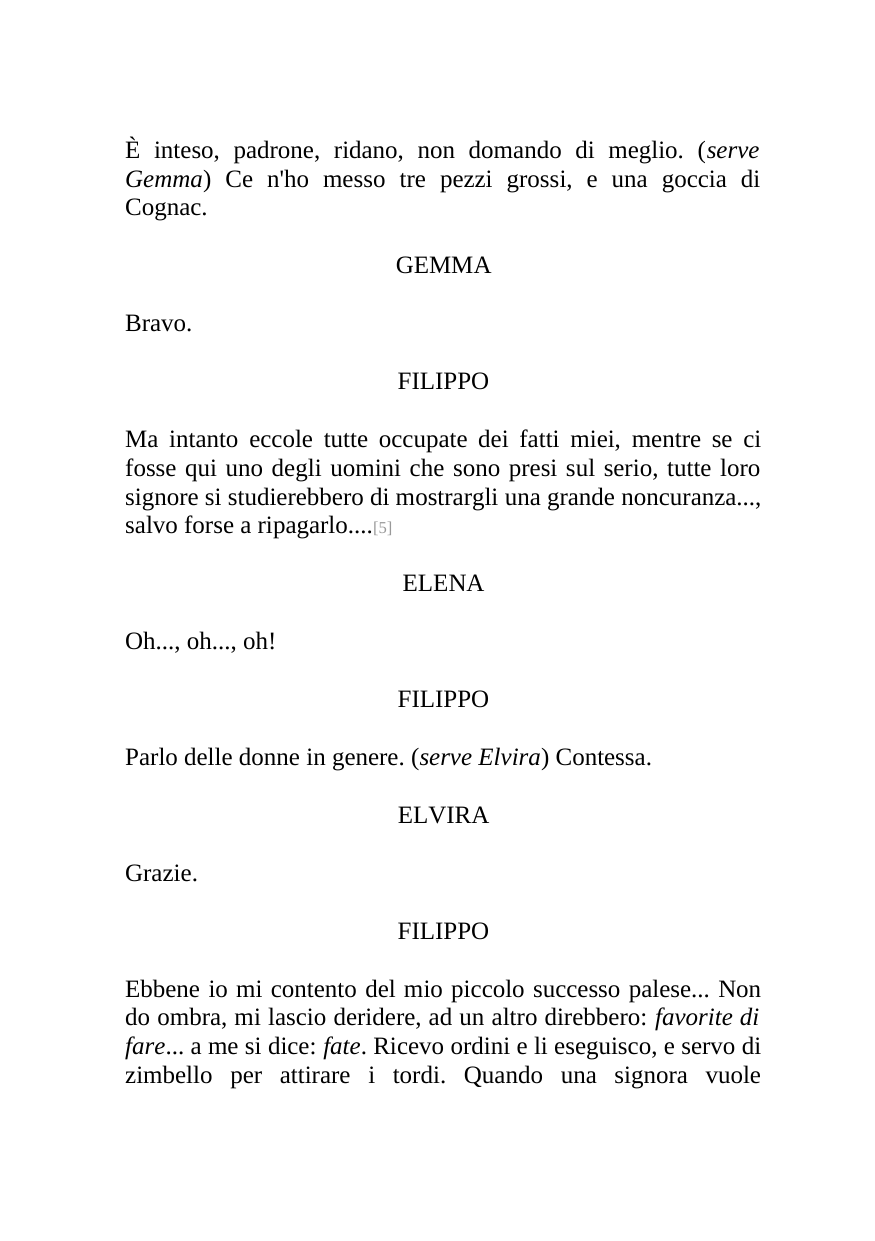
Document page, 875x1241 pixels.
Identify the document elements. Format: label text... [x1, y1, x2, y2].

text È inteso, padrone, ridano, non domando di meglio. (serve Gemma) Ce n'ho messo tre pezzi grossi, e una goccia di Cognac. [125, 135, 762, 221]
text Oh..., oh..., oh! [125, 626, 762, 655]
text FILIPPO [125, 366, 762, 395]
text GEMMA [125, 250, 762, 279]
text FILIPPO [125, 684, 762, 713]
text Grazie. [125, 858, 762, 887]
text FILIPPO [125, 916, 762, 944]
text ELVIRA [125, 800, 762, 829]
text ELENA [125, 568, 762, 597]
text Ma intanto eccole tutte occupate dei fatti miei, mentre se ci fosse qui uno degli uomini che sono presi sul serio, tutte loro signore si studierebbero di mostrargli una grande noncuranza..., salvo forse a ripagarlo....[5] [125, 424, 762, 539]
text Ebbene io mi contento del mio piccolo successo palese... Non do ombra, mi lascio deridere, ad un altro direbbero: favorite di fare... a me si dice: fate. Ricevo ordini e li eseguisco, e servo di zimbello per attirare i tordi. Quando una signora vuole [125, 974, 762, 1089]
text Parlo delle donne in genere. (serve Elvira) Contessa. [125, 742, 762, 771]
text Bravo. [125, 308, 762, 337]
